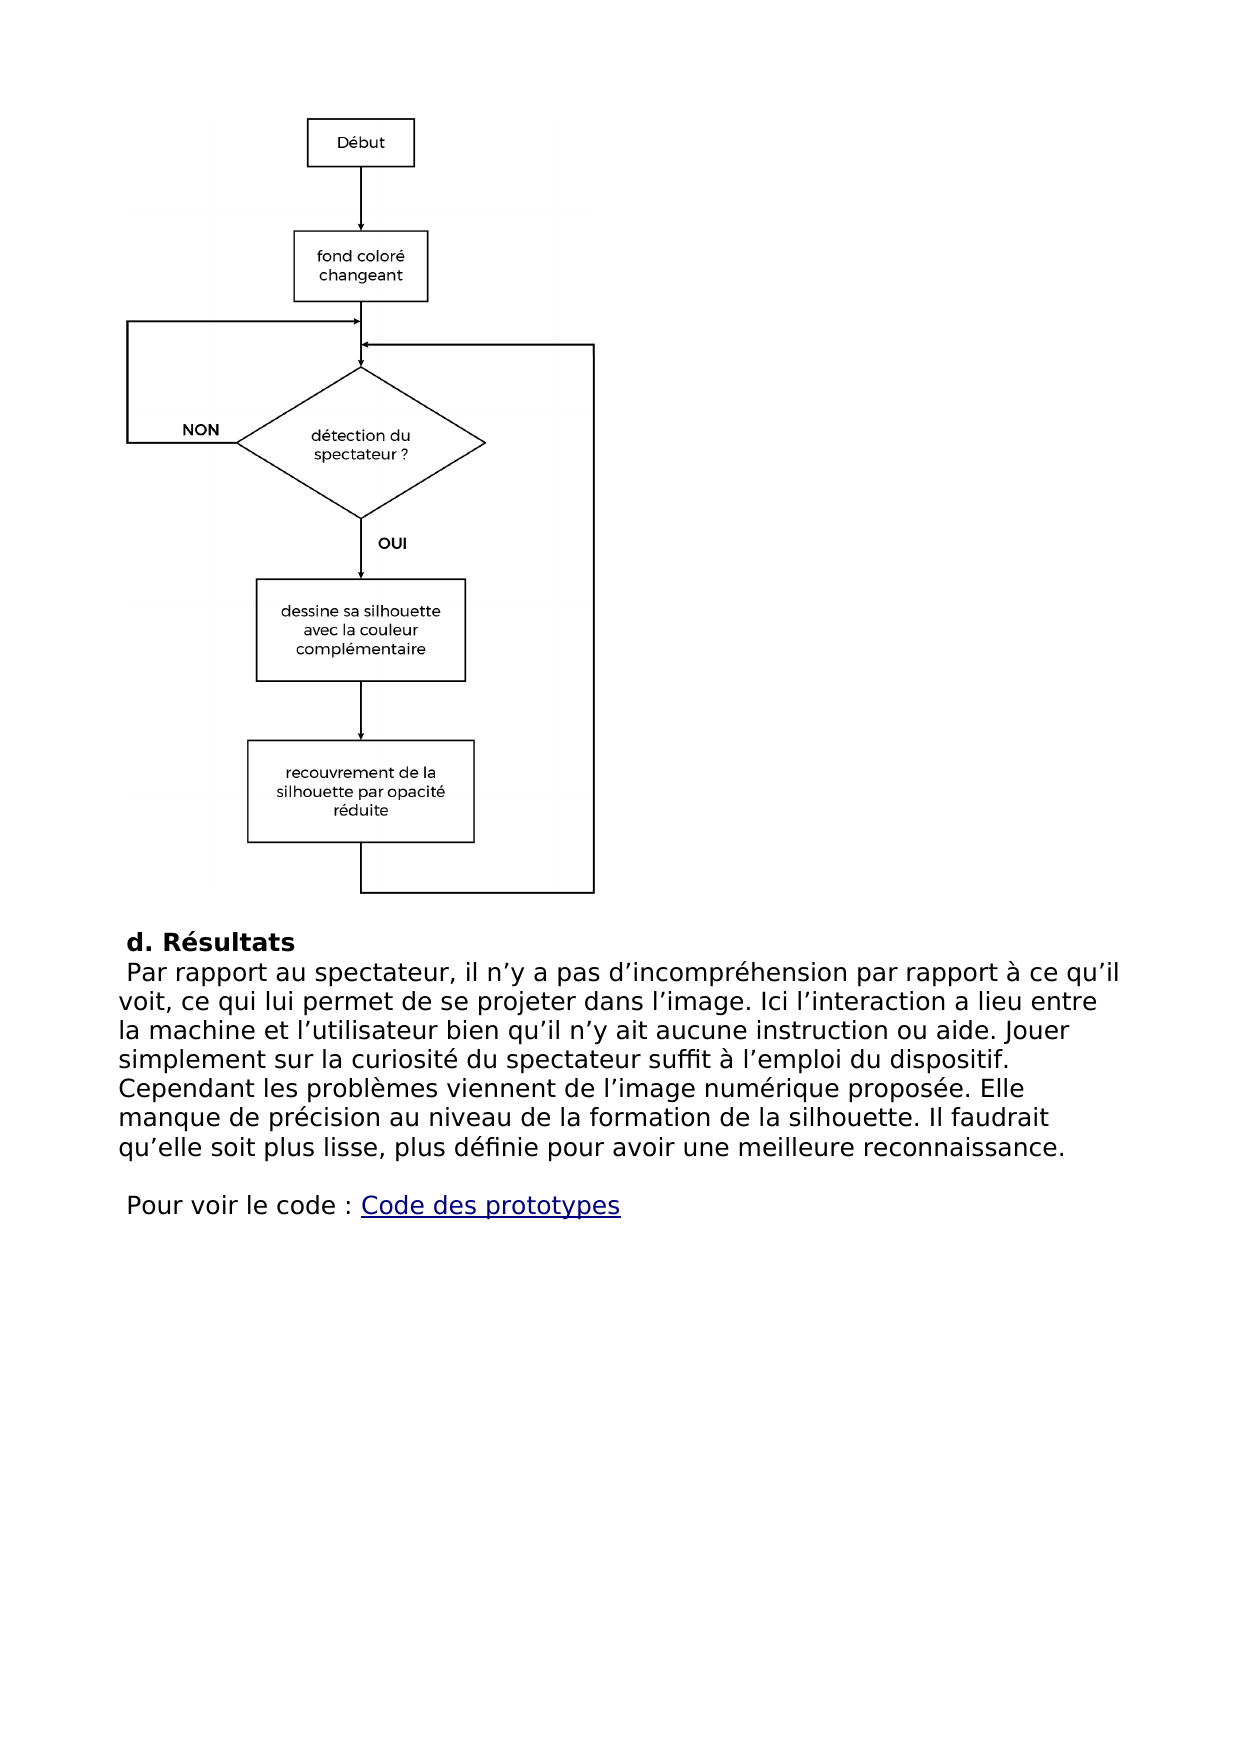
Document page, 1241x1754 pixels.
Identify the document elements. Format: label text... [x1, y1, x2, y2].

picture [126, 118, 595, 894]
text d. Résultats Par rapport au spectateur, il n’y a pas d’incompréhension par rapport à ce qu’il voit, ce qui lui permet de se projeter dans l’image. Ici l’interaction a lieu entre la machine et l’utilisateur bien qu’il n’y ait aucune instruction ou aide. Jouer simplement sur la curiosité du spectateur suffit à l’emploi du dispositif. Cependant les problèmes viennent de l’image numérique proposée. Elle manque de précision au niveau de la formation de la silhouette. Il faudrait qu’elle soit plus lisse, plus définie pour avoir une meilleure reconnaissance. Pour voir le code : Code des prototypes [118, 118, 1122, 1337]
